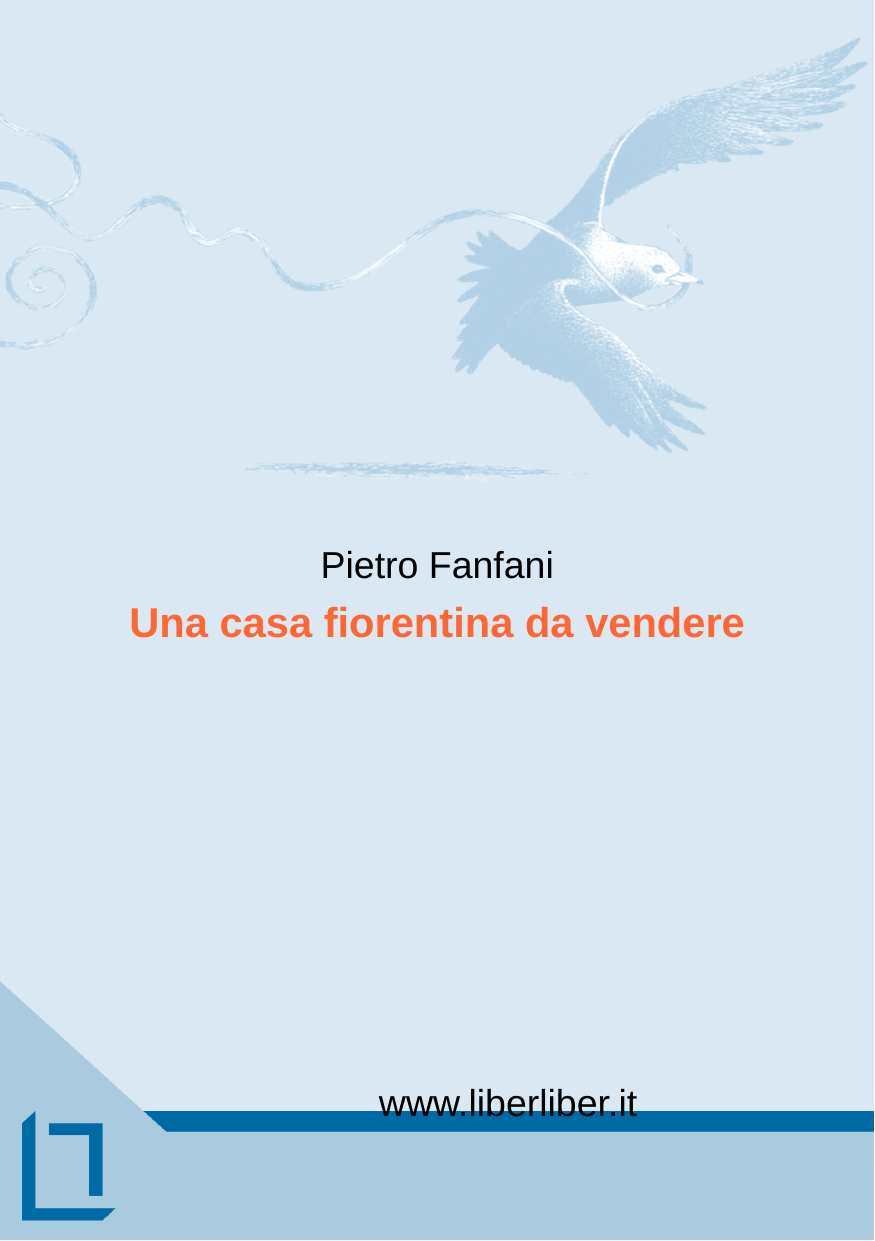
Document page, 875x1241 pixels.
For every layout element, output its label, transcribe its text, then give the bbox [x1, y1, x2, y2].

text www.liberliber.it [331, 1081, 685, 1124]
text Pietro Fanfani [94, 543, 779, 586]
text Una casa fiorentina da vendere [94, 598, 779, 646]
picture [0, 0, 874, 1241]
